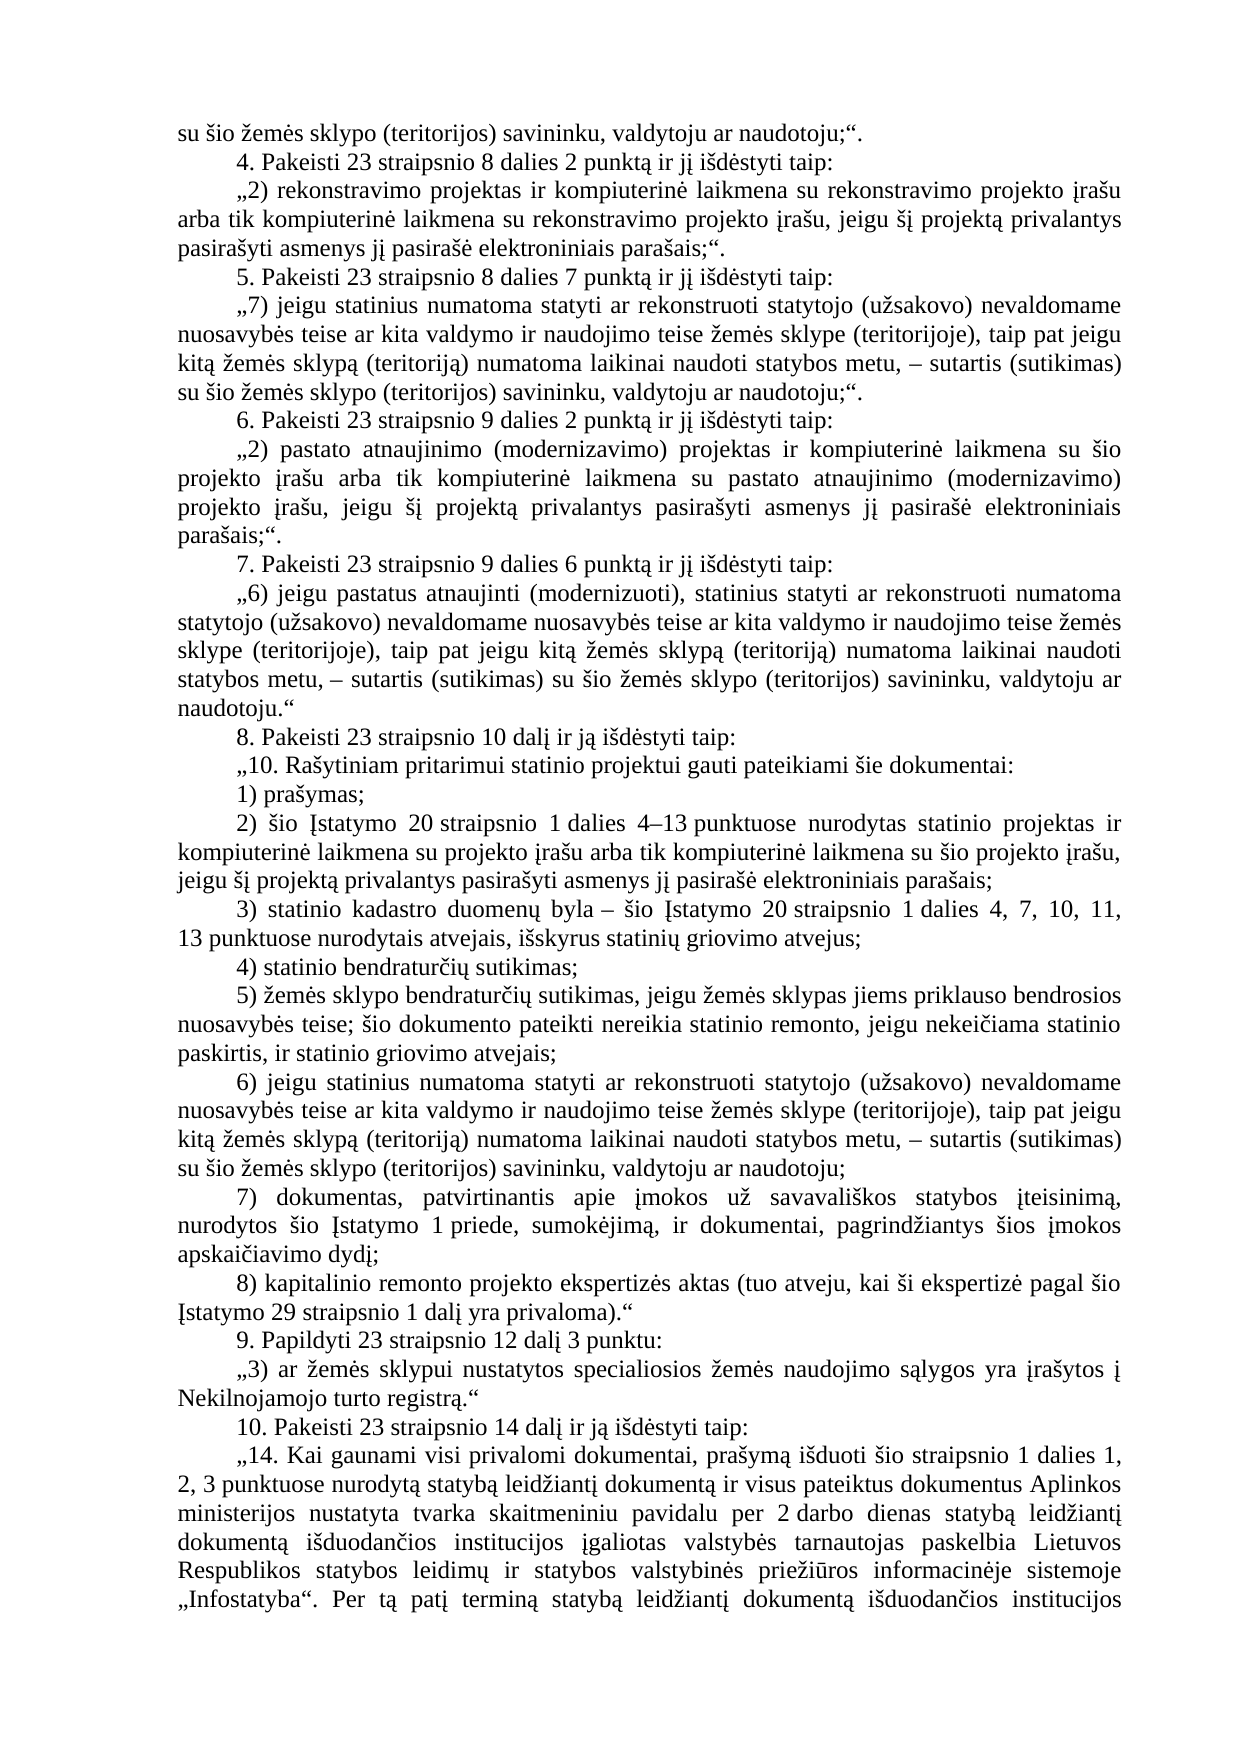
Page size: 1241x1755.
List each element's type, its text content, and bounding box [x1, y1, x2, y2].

text „3) ar žemės sklypui nustatytos specialiosios žemės naudojimo sąlygos yra įrašytos į Nekilnojamojo turto registrą.“ [177, 1354, 1122, 1412]
text 6. Pakeisti 23 straipsnio 9 dalies 2 punktą ir jį išdėstyti taip: [177, 406, 1122, 434]
text 8. Pakeisti 23 straipsnio 10 dalį ir ją išdėstyti taip: [177, 722, 1122, 751]
text 7. Pakeisti 23 straipsnio 9 dalies 6 punktą ir jį išdėstyti taip: [177, 549, 1122, 578]
text 2) šio Įstatymo 20 straipsnio 1 dalies 4–13 punktuose nurodytas statinio projektas ir kompiuterinė laikmena su projekto įrašu arba tik kompiuterinė laikmena su šio projekto įrašu, jeigu šį projektą privalantys pasirašyti asmenys jį pasirašė elektroniniais parašais; [177, 808, 1122, 894]
text 6) jeigu statinius numatoma statyti ar rekonstruoti statytojo (užsakovo) nevaldomame nuosavybės teise ar kita valdymo ir naudojimo teise žemės sklype (teritorijoje), taip pat jeigu kitą žemės sklypą (teritoriją) numatoma laikinai naudoti statybos metu, – sutartis (sutikimas) su šio žemės sklypo (teritorijos) savininku, valdytoju ar naudotoju; [177, 1067, 1122, 1182]
text 9. Papildyti 23 straipsnio 12 dalį 3 punktu: [177, 1326, 1122, 1354]
text „6) jeigu pastatus atnaujinti (modernizuoti), statinius statyti ar rekonstruoti numatoma statytojo (užsakovo) nevaldomame nuosavybės teise ar kita valdymo ir naudojimo teise žemės sklype (teritorijoje), taip pat jeigu kitą žemės sklypą (teritoriją) numatoma laikinai naudoti statybos metu, – sutartis (sutikimas) su šio žemės sklypo (teritorijos) savininku, valdytoju ar naudotoju.“ [177, 578, 1122, 722]
text 5. Pakeisti 23 straipsnio 8 dalies 7 punktą ir jį išdėstyti taip: [177, 262, 1122, 291]
text 5) žemės sklypo bendraturčių sutikimas, jeigu žemės sklypas jiems priklauso bendrosios nuosavybės teise; šio dokumento pateikti nereikia statinio remonto, jeigu nekeičiama statinio paskirtis, ir statinio griovimo atvejais; [177, 981, 1122, 1067]
text 4. Pakeisti 23 straipsnio 8 dalies 2 punktą ir jį išdėstyti taip: [177, 147, 1122, 176]
text 7) dokumentas, patvirtinantis apie įmokos už savavališkos statybos įteisinimą, nurodytos šio Įstatymo 1 priede, sumokėjimą, ir dokumentai, pagrindžiantys šios įmokos apskaičiavimo dydį; [177, 1182, 1122, 1268]
text „7) jeigu statinius numatoma statyti ar rekonstruoti statytojo (užsakovo) nevaldomame nuosavybės teise ar kita valdymo ir naudojimo teise žemės sklype (teritorijoje), taip pat jeigu kitą žemės sklypą (teritoriją) numatoma laikinai naudoti statybos metu, – sutartis (sutikimas) su šio žemės sklypo (teritorijos) savininku, valdytoju ar naudotoju;“. [177, 291, 1122, 406]
text 1) prašymas; [177, 779, 1122, 808]
text „10. Rašytiniam pritarimui statinio projektui gauti pateikiami šie dokumentai: [177, 751, 1122, 779]
text su šio žemės sklypo (teritorijos) savininku, valdytoju ar naudotoju;“. [177, 118, 1122, 147]
text 10. Pakeisti 23 straipsnio 14 dalį ir ją išdėstyti taip: [177, 1412, 1122, 1441]
text 8) kapitalinio remonto projekto ekspertizės aktas (tuo atveju, kai ši ekspertizė pagal šio Įstatymo 29 straipsnio 1 dalį yra privaloma).“ [177, 1268, 1122, 1326]
text „14. Kai gaunami visi privalomi dokumentai, prašymą išduoti šio straipsnio 1 dalies 1, 2, 3 punktuose nurodytą statybą leidžiantį dokumentą ir visus pateiktus dokumentus Aplinkos ministerijos nustatyta tvarka skaitmeniniu pavidalu per 2 darbo dienas statybą leidžiantį dokumentą išduodančios institucijos įgaliotas valstybės tarnautojas paskelbia Lietuvos Respublikos statybos leidimų ir statybos valstybinės priežiūros informacinėje sistemoje „Infostatyba“. Per tą patį terminą statybą leidžiantį dokumentą išduodančios institucijos [177, 1441, 1122, 1613]
text „2) pastato atnaujinimo (modernizavimo) projektas ir kompiuterinė laikmena su šio projekto įrašu arba tik kompiuterinė laikmena su pastato atnaujinimo (modernizavimo) projekto įrašu, jeigu šį projektą privalantys pasirašyti asmenys jį pasirašė elektroniniais parašais;“. [177, 434, 1122, 549]
text 4) statinio bendraturčių sutikimas; [177, 952, 1122, 981]
text 3) statinio kadastro duomenų byla – šio Įstatymo 20 straipsnio 1 dalies 4, 7, 10, 11, 13 punktuose nurodytais atvejais, išskyrus statinių griovimo atvejus; [177, 894, 1122, 952]
text „2) rekonstravimo projektas ir kompiuterinė laikmena su rekonstravimo projekto įrašu arba tik kompiuterinė laikmena su rekonstravimo projekto įrašu, jeigu šį projektą privalantys pasirašyti asmenys jį pasirašė elektroniniais parašais;“. [177, 176, 1122, 262]
